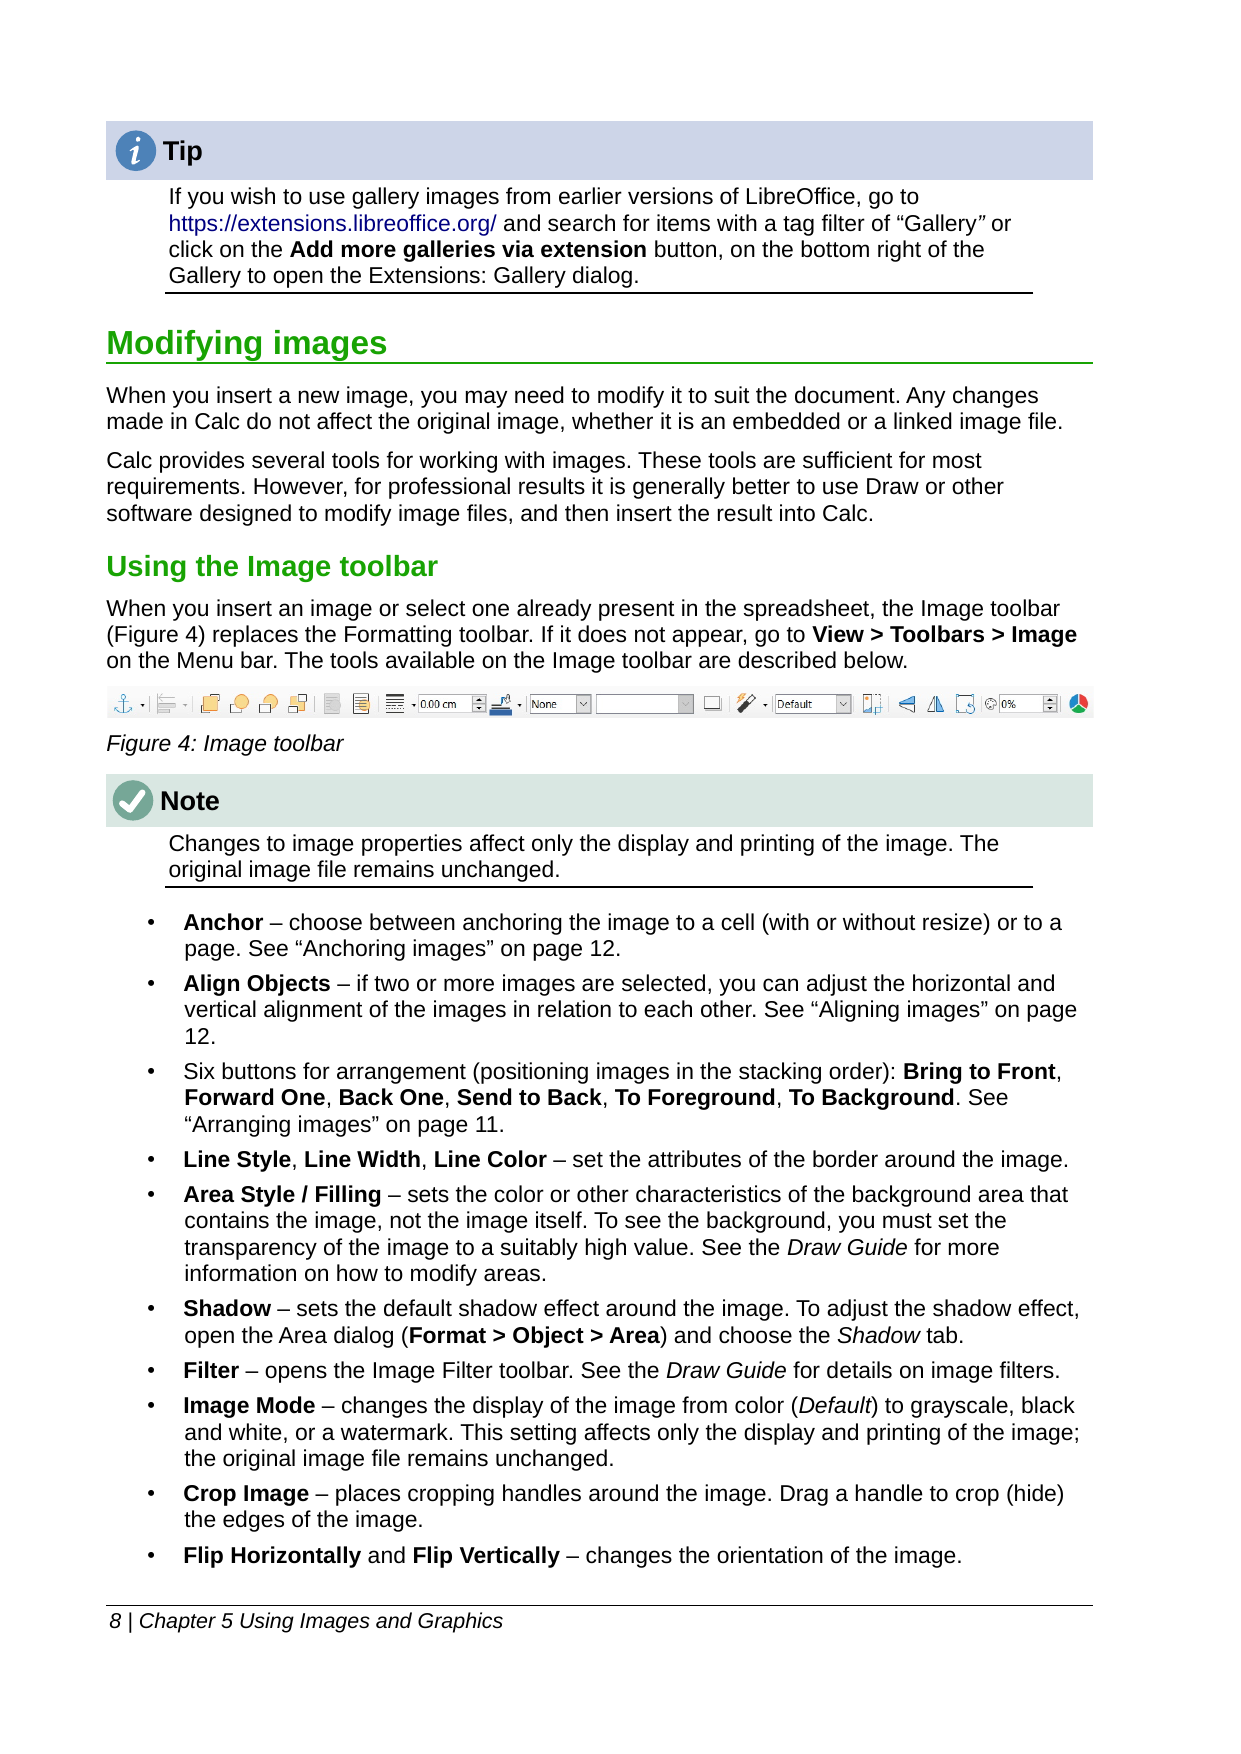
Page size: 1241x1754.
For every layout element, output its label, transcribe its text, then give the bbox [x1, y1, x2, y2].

list When you insert an image or select one already present in the spreadsheet, the Image toolbar (Figure 4) replaces the Formatting toolbar. If it does not appear, go to View > Toolbars > Image on the Menu bar. The tools available on the Image toolbar are described below. [106, 595, 1093, 674]
list Six buttons for arrangement (positioning images in the stacking order): Bring to Front, Forward One, Back One, Send to Back, To Foreground, To Background. See “Arranging images” on page 11. [144, 1055, 1093, 1137]
list Crop Image – places cropping handles around the image. Drag a handle to crop (hide) the edges of the image. [144, 1477, 1093, 1533]
list Align Objects – if two or more images are selected, you can adjust the horizontal and vertical alignment of the images in relation to each other. See “Aligning images” on page 12. [144, 967, 1093, 1049]
subtitle Modifying images [106, 323, 1093, 362]
subtitle Using the Image toolbar [106, 549, 1093, 583]
text Changes to image properties affect only the display and printing of the image. The original image file remains unchanged. [165, 827, 1033, 886]
text When you insert a new image, you may need to modify it to suit the document. Any changes made in Calc do not affect the original image, whether it is an embedded or a linked image file. [106, 382, 1093, 434]
text Calc provides several tools for working with images. These tools are sufficient for most requirements. However, for professional results it is generally better to use Draw or other software designed to modify image files, and then insert the result into Calc. [106, 447, 1093, 526]
list Line Style, Line Width, Line Color – set the attributes of the border around the image. [144, 1143, 1093, 1172]
list Area Style / Filling – sets the color or other characteristics of the background area that contains the image, not the image itself. To see the background, you must set the transparency of the image to a suitably high value. See the Draw Guide for more information on how to modify areas. [144, 1178, 1093, 1287]
text If you wish to use gallery images from earlier versions of LibreOffice, go to https://extensions.libreoffice.org/ and search for items with a tag filter of “Gallery” or click on the Add more galleries via extension button, on the bottom right of the Gallery to open the Extensions: Gallery dialog. [165, 180, 1033, 292]
list Filter – opens the Image Filter toolbar. See the Draw Guide for details on image filters. [144, 1354, 1093, 1383]
subtitle Note [106, 774, 1093, 827]
list Shadow – sets the default shadow effect around the image. To adjust the shadow effect, open the Area dialog (Format > Object > Area) and choose the Shadow tab. [144, 1292, 1093, 1348]
subtitle Tip [106, 121, 1093, 180]
list Anchor – choose between anchoring the image to a cell (with or without resize) or to a page. See “Anchoring images” on page 12. [144, 906, 1093, 961]
text Figure 4: Image toolbar [106, 729, 1094, 756]
list Image Mode – changes the display of the image from color (Default) to grayscale, black and white, or a watermark. This setting affects only the display and printing of the image; the original image file remains unchanged. [144, 1389, 1093, 1471]
list Flip Horizontally and Flip Vertically – changes the orientation of the image. [144, 1539, 1093, 1571]
picture [107, 686, 1094, 718]
